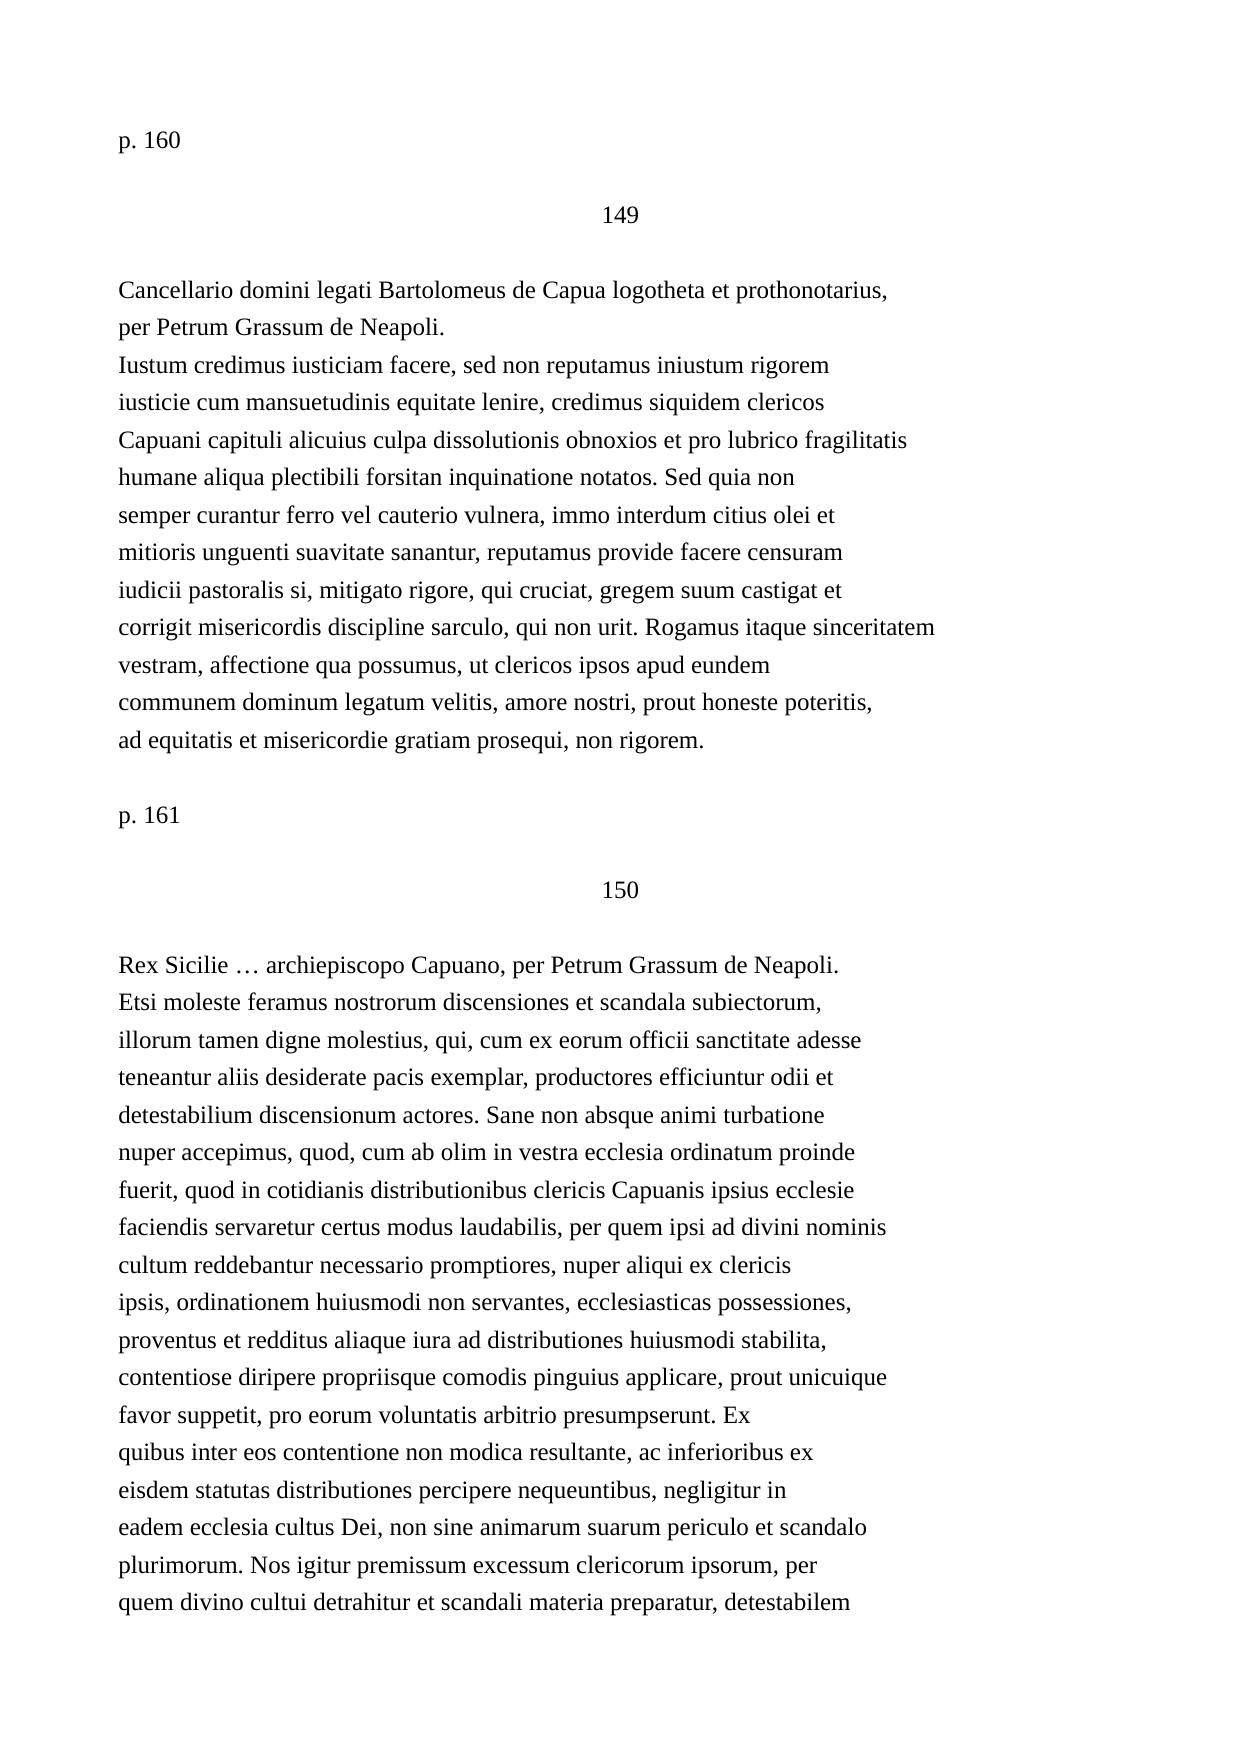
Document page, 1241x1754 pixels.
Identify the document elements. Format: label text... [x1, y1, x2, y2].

text quem divino cultui detrahitur et scandali materia preparatur, detestabilem [118, 1581, 1122, 1618]
text mitioris unguenti suavitate sanantur, reputamus provide facere censuram [118, 531, 1122, 568]
text 150 [118, 868, 1122, 906]
text humane aliqua plectibili forsitan inquinatione notatos. Sed quia non [118, 456, 1122, 493]
text nuper accepimus, quod, cum ab olim in vestra ecclesia ordinatum proinde [118, 1131, 1122, 1168]
text per Petrum Grassum de Neapoli. [118, 306, 1122, 343]
text ipsis, ordinationem huiusmodi non servantes, ecclesiasticas possessiones, [118, 1281, 1122, 1318]
text Cancellario domini legati Bartolomeus de Capua logotheta et prothonotarius, [118, 268, 1122, 306]
text p. 160 [118, 118, 1122, 156]
text iudicii pastoralis si, mitigato rigore, qui cruciat, gregem suum castigat et [118, 568, 1122, 606]
text eisdem statutas distributiones percipere nequeuntibus, negligitur in [118, 1468, 1122, 1506]
text Rex Sicilie … archiepiscopo Capuano, per Petrum Grassum de Neapoli. [118, 943, 1122, 981]
text cultum reddebantur necessario promptiores, nuper aliqui ex clericis [118, 1243, 1122, 1281]
text communem dominum legatum velitis, amore nostri, prout honeste poteritis, [118, 681, 1122, 718]
text vestram, affectione qua possumus, ut clericos ipsos apud eundem [118, 643, 1122, 681]
text favor suppetit, pro eorum voluntatis arbitrio presumpserunt. Ex [118, 1393, 1122, 1431]
text corrigit misericordis discipline sarculo, qui non urit. Rogamus itaque sinceritatem [118, 606, 1122, 643]
text iusticie cum mansuetudinis equitate lenire, credimus siquidem clericos [118, 381, 1122, 418]
text plurimorum. Nos igitur premissum excessum clericorum ipsorum, per [118, 1543, 1122, 1581]
text faciendis servaretur certus modus laudabilis, per quem ipsi ad divini nominis [118, 1206, 1122, 1243]
text detestabilium discensionum actores. Sane non absque animi turbatione [118, 1093, 1122, 1131]
text eadem ecclesia cultus Dei, non sine animarum suarum periculo et scandalo [118, 1506, 1122, 1543]
text semper curantur ferro vel cauterio vulnera, immo interdum citius olei et [118, 493, 1122, 531]
text quibus inter eos contentione non modica resultante, ac inferioribus ex [118, 1431, 1122, 1468]
text fuerit, quod in cotidianis distributionibus clericis Capuanis ipsius ecclesie [118, 1168, 1122, 1206]
text Capuani capituli alicuius culpa dissolutionis obnoxios et pro lubrico fragilitatis [118, 418, 1122, 456]
text 149 [118, 193, 1122, 231]
text contentiose diripere propriisque comodis pinguius applicare, prout unicuique [118, 1356, 1122, 1393]
text proventus et redditus aliaque iura ad distributiones huiusmodi stabilita, [118, 1318, 1122, 1356]
text illorum tamen digne molestius, qui, cum ex eorum officii sanctitate adesse [118, 1018, 1122, 1056]
text p. 161 [118, 793, 1122, 831]
text teneantur aliis desiderate pacis exemplar, productores efficiuntur odii et [118, 1056, 1122, 1093]
text Etsi moleste feramus nostrorum discensiones et scandala subiectorum, [118, 981, 1122, 1018]
text ad equitatis et misericordie gratiam prosequi, non rigorem. [118, 718, 1122, 756]
text Iustum credimus iusticiam facere, sed non reputamus iniustum rigorem [118, 343, 1122, 381]
